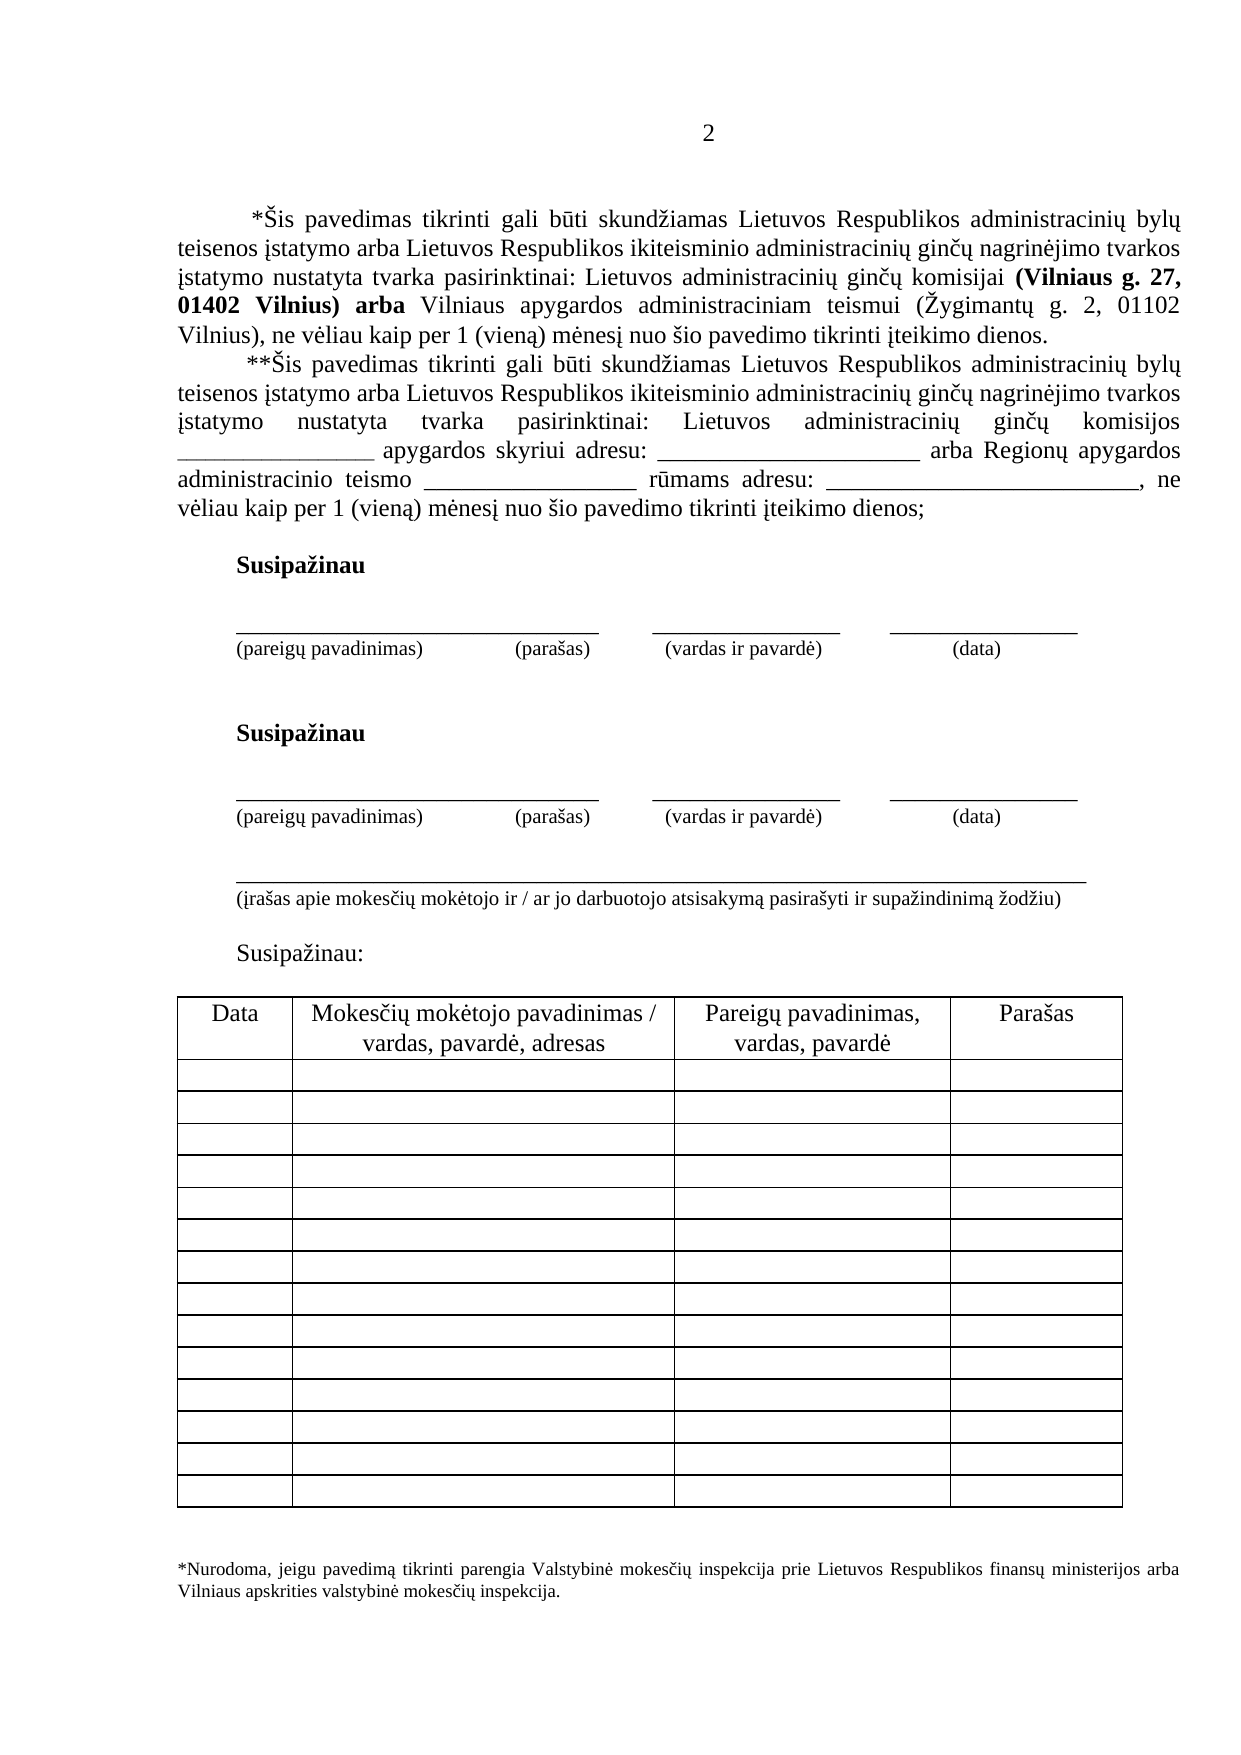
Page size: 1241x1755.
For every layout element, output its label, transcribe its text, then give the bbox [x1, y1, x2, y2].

text Susipažinau [177, 550, 1181, 579]
table_cell [951, 1060, 1122, 1090]
table_cell [178, 1380, 292, 1410]
table_cell [675, 1188, 950, 1218]
text Susipažinau: [177, 938, 1181, 967]
table_cell [675, 1444, 950, 1474]
table_cell [293, 1444, 674, 1474]
table_cell [178, 1348, 292, 1378]
table_cell [675, 1476, 950, 1506]
table_cell [178, 1060, 292, 1090]
text *Nurodoma, jeigu pavedimą tikrinti parengia Valstybinė mokesčių inspekcija prie Lietuvos Respublikos finansų ministerijos arba Vilniaus apskrities valstybinė mokesčių inspekcija. [177, 1558, 1181, 1601]
table_header Mokesčių mokėtojo pavadinimas / vardas, pavardė, adresas [293, 998, 674, 1058]
text *Šis pavedimas tikrinti gali būti skundžiamas Lietuvos Respublikos administracinių bylų teisenos įstatymo arba Lietuvos Respublikos ikiteisminio administracinių ginčų nagrinėjimo tvarkos įstatymo nustatyta tvarka pasirinktinai: Lietuvos administracinių ginčų komisijai (Vilniaus g. 27, 01402 Vilnius) arba Vilniaus apygardos administraciniam teismui (Žygimantų g. 2, 01102 Vilnius), ne vėliau kaip per 1 (vieną) mėnesį nuo šio pavedimo tikrinti įteikimo dienos. [177, 204, 1181, 349]
table_cell [178, 1252, 292, 1282]
text ____________________________________________________________________ [177, 857, 1181, 886]
table_cell [675, 1252, 950, 1282]
text (pareigų pavadinimas) (parašas) (vardas ir pavardė) (data) [177, 804, 1181, 828]
table_cell [951, 1188, 1122, 1218]
table_cell [293, 1380, 674, 1410]
text _____________________________ _______________ _______________ [177, 775, 1181, 804]
table_cell [293, 1188, 674, 1218]
table_cell [951, 1252, 1122, 1282]
table_cell [293, 1316, 674, 1346]
text **Šis pavedimas tikrinti gali būti skundžiamas Lietuvos Respublikos administracinių bylų teisenos įstatymo arba Lietuvos Respublikos ikiteisminio administracinių ginčų nagrinėjimo tvarkos įstatymo nustatyta tvarka pasirinktinai: Lietuvos administracinių ginčų komisijos _____________________ apygardos skyriui adresu: _____________________ arba Regionų apygardos administracinio teismo _________________ rūmams adresu: _________________________, ne vėliau kaip per 1 (vieną) mėnesį nuo šio pavedimo tikrinti įteikimo dienos; [177, 349, 1181, 521]
table_cell [178, 1316, 292, 1346]
table_cell [293, 1220, 674, 1250]
table_cell [293, 1060, 674, 1090]
table_cell [675, 1220, 950, 1250]
table_cell [951, 1124, 1122, 1154]
table_cell [951, 1284, 1122, 1314]
table_cell [675, 1124, 950, 1154]
table_cell [178, 1444, 292, 1474]
table_cell [178, 1188, 292, 1218]
table_cell [675, 1092, 950, 1122]
table_cell [178, 1412, 292, 1442]
table_cell [178, 1220, 292, 1250]
table_cell [675, 1060, 950, 1090]
table_cell [178, 1124, 292, 1154]
table_cell [675, 1348, 950, 1378]
table_cell [178, 1092, 292, 1122]
table_cell [293, 1124, 674, 1154]
table_cell [951, 1092, 1122, 1122]
table_cell [675, 1316, 950, 1346]
table_cell [951, 1412, 1122, 1442]
table_cell [951, 1156, 1122, 1186]
table_cell [293, 1476, 674, 1506]
table_header Data [178, 998, 292, 1058]
table_cell [178, 1284, 292, 1314]
table_cell [293, 1156, 674, 1186]
table_cell [951, 1380, 1122, 1410]
table_cell [178, 1156, 292, 1186]
table_cell [951, 1348, 1122, 1378]
table_header Pareigų pavadinimas, vardas, pavardė [675, 998, 950, 1058]
table_cell [293, 1412, 674, 1442]
text Susipažinau [177, 718, 1181, 747]
table_cell [675, 1412, 950, 1442]
table_cell [293, 1252, 674, 1282]
table_cell [293, 1348, 674, 1378]
table_cell [293, 1092, 674, 1122]
text (įrašas apie mokesčių mokėtojo ir / ar jo darbuotojo atsisakymą pasirašyti ir supažindinimą žodžiu) [177, 886, 1181, 910]
table_cell [675, 1380, 950, 1410]
text (pareigų pavadinimas) (parašas) (vardas ir pavardė) (data) [177, 636, 1181, 660]
table_cell [951, 1316, 1122, 1346]
table_cell [675, 1156, 950, 1186]
table_cell [951, 1444, 1122, 1474]
table_cell [293, 1284, 674, 1314]
table_cell [951, 1476, 1122, 1506]
table_header Parašas [951, 998, 1122, 1058]
text _____________________________ _______________ _______________ [177, 608, 1181, 636]
table_cell [951, 1220, 1122, 1250]
table_cell [178, 1476, 292, 1506]
table_cell [675, 1284, 950, 1314]
